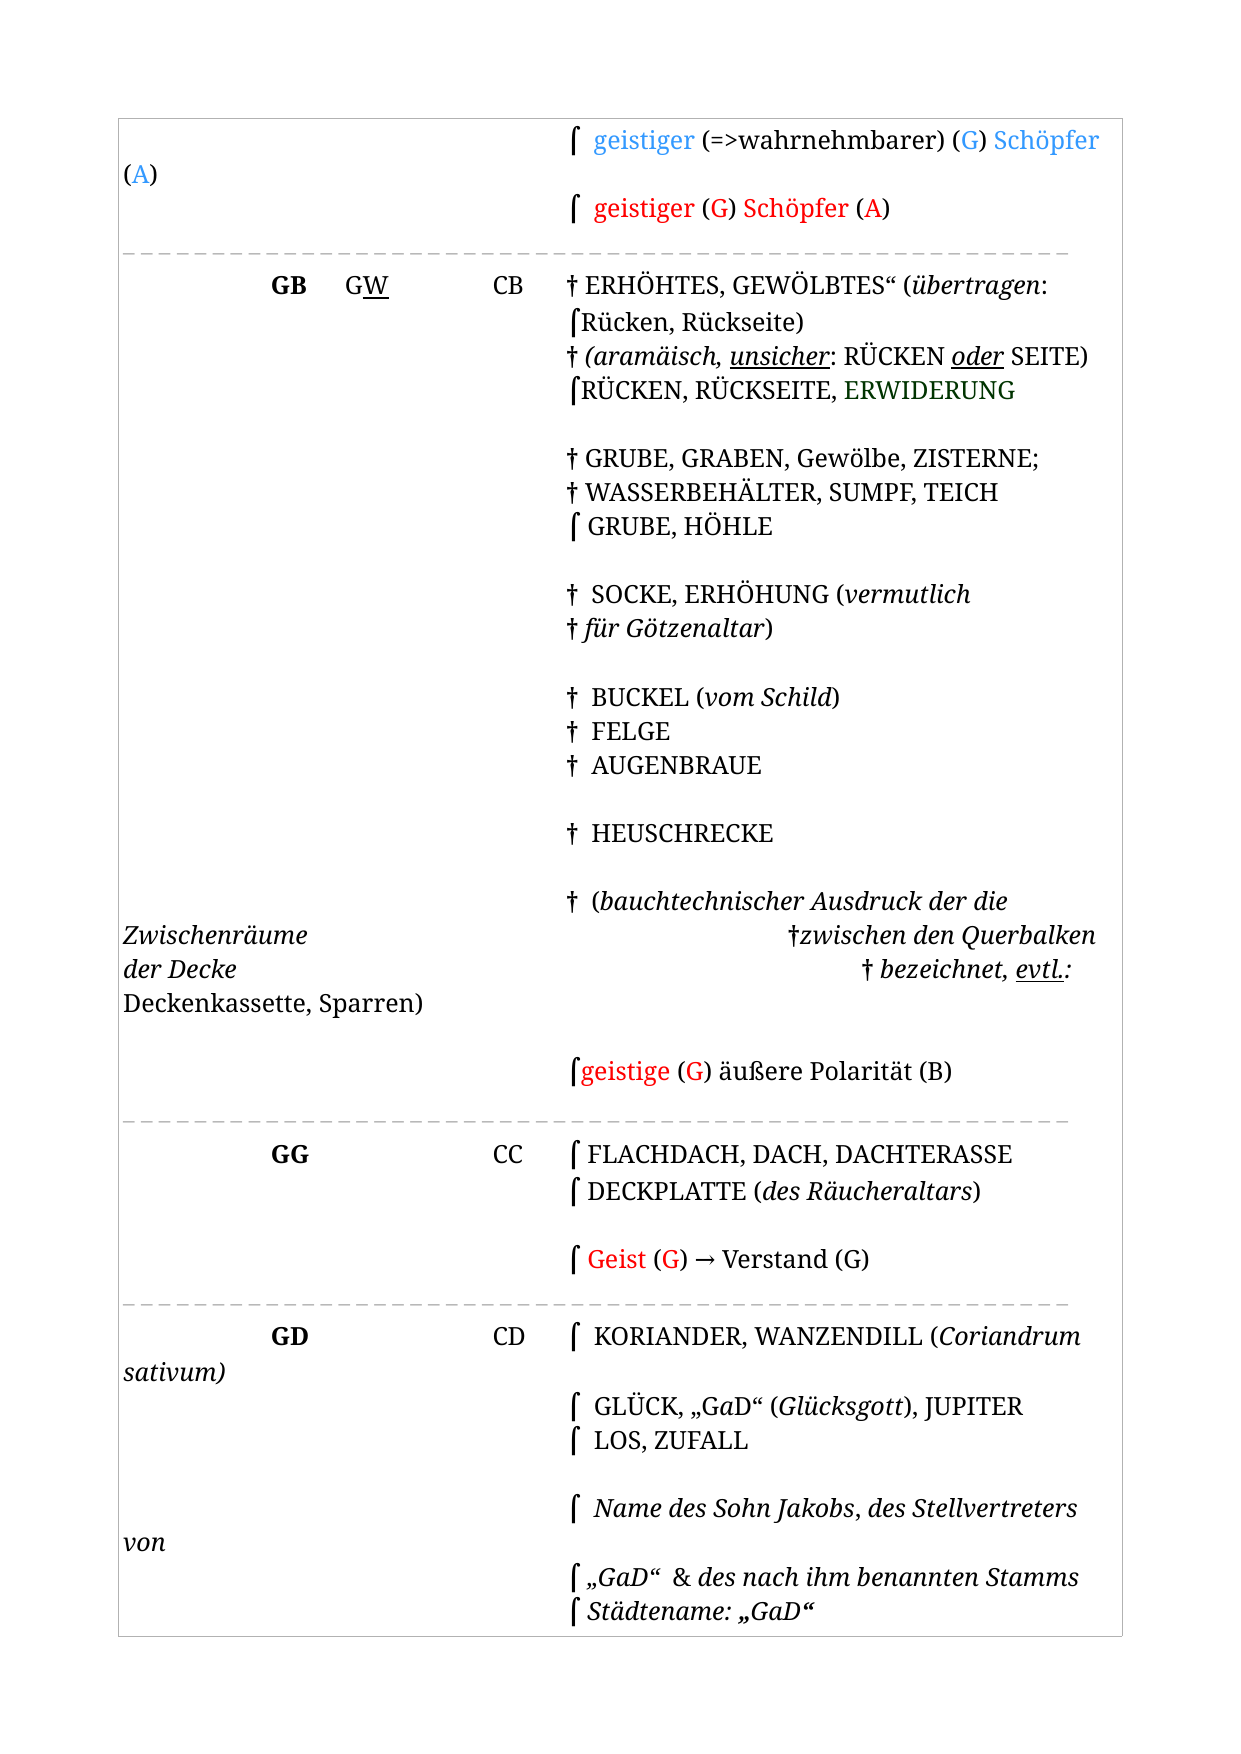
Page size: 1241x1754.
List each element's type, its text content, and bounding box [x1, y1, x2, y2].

text † FELGE [123, 713, 1117, 747]
text ⌠ geistiger (G) Schöpfer (A) [123, 191, 1117, 225]
text † GRUBE, GRABEN, Gewölbe, ZISTERNE; † WASSERBEHÄLTER, SUMPF, TEICH [123, 441, 1117, 509]
text ⌠ GLÜCK, „GaD“ (Glücksgott), JUPITER [123, 1389, 1117, 1423]
text 5 bg GB GW CB † ERHÖHTES, GEWÖLBTES“ (übertragen: [123, 259, 1117, 304]
text † (aramäisch, unsicher: RÜCKEN oder SEITE) [123, 339, 1117, 373]
text ⌠Rücken, Rückseite) [123, 304, 1117, 339]
text ⌠RÜCKEN, RÜCKSEITE, ERWIDERUNG [123, 373, 1117, 407]
text ⌠ Städtename: „GaD“ [123, 1593, 1117, 1627]
text † HEUSCHRECKE [123, 816, 1117, 849]
text † BUCKEL (vom Schild) [123, 679, 1117, 713]
text † SOCKE, ERHÖHUNG (vermutlich † für Götzenaltar) [123, 577, 1117, 645]
text ⌠geistige (G) äußere Polarität (B) [123, 1054, 1117, 1088]
text ⌠ Geist (G) → Verstand (G) [123, 1241, 1117, 1275]
text ⌠ Name des Sohn Jakobs, des Stellvertreters von [123, 1491, 1117, 1559]
text ⌠ LOS, ZUFALL [123, 1423, 1117, 1457]
text † AUGENBRAUE [123, 747, 1117, 781]
text _ _ _ _ _ _ _ _ _ _ _ _ _ _ _ _ _ _ _ _ _ _ _ _ _ _ _ _ _ _ _ _ _ _ _ _ _ _ _ _ _ _ _ _ _ _ _ _ _ _ _ _ _ 6 gg GG CC ⌠ FLACHDACH, DACH, DACHTERASSE [123, 1088, 1117, 1173]
text 7 dg GD CD ⌠ KORIANDER, WANZENDILL (Coriandrum sativum) [123, 1309, 1117, 1389]
text ⌠ DECKPLATTE (des Räucheraltars) [123, 1173, 1117, 1207]
text ⌠ „GaD“ & des nach ihm benannten Stamms [123, 1559, 1117, 1593]
text _ _ _ _ _ _ _ _ _ _ _ _ _ _ _ _ _ _ _ _ _ _ _ _ _ _ _ _ _ _ _ _ _ _ _ _ _ _ _ _ _ _ _ _ _ _ _ _ _ _ _ _ _ [123, 1275, 1117, 1309]
text ⌠ GRUBE, HÖHLE [123, 509, 1117, 543]
text ⌠ geistiger (=>wahrnehmbarer) (G) Schöpfer (A) [123, 123, 1117, 191]
text † (bauchtechnischer Ausdruck der die Zwischenräume †zwischen den Querbalken der Decke † bezeichnet, evtl.: Deckenkassette, Sparren) [123, 884, 1117, 1020]
text _ _ _ _ _ _ _ _ _ _ _ _ _ _ _ _ _ _ _ _ _ _ _ _ _ _ _ _ _ _ _ _ _ _ _ _ _ _ _ _ _ _ _ _ _ _ _ _ _ _ _ _ _ [123, 225, 1117, 259]
